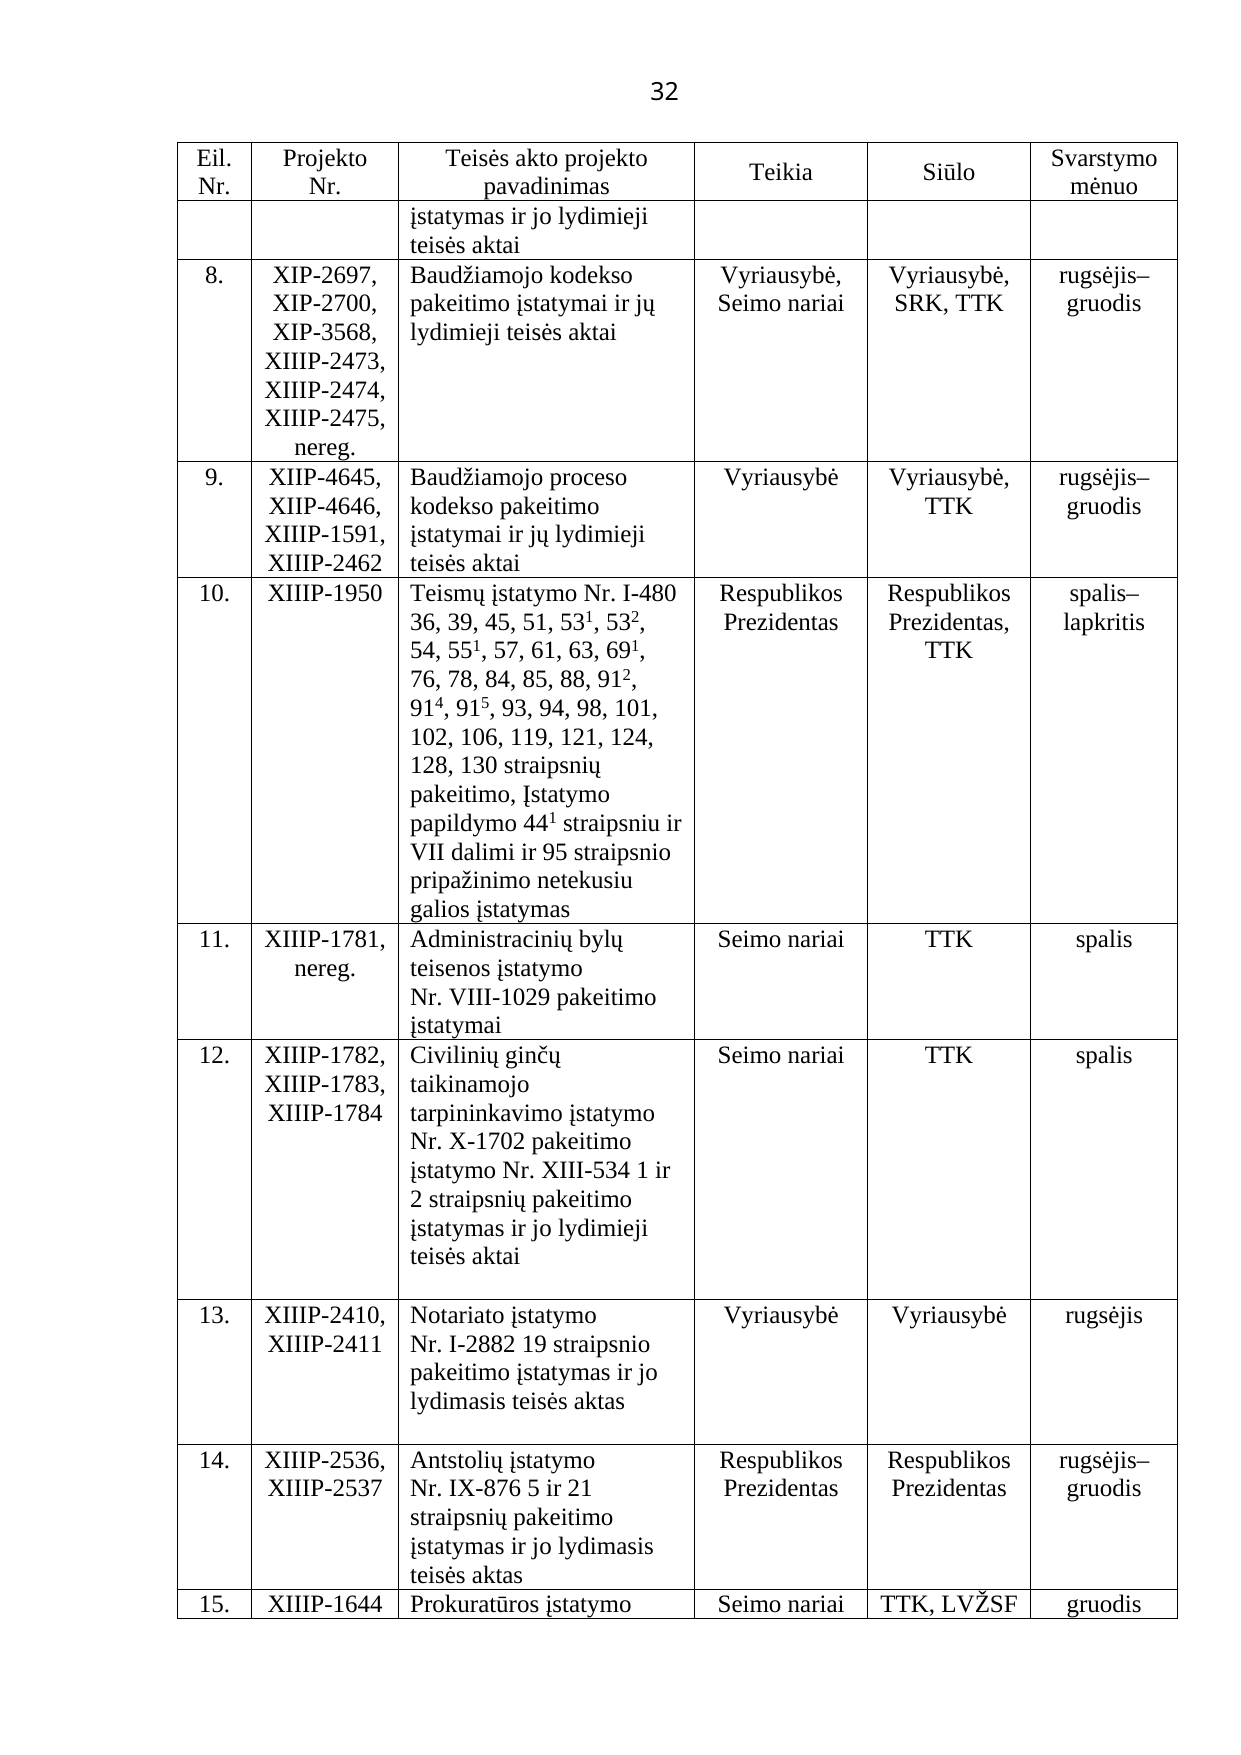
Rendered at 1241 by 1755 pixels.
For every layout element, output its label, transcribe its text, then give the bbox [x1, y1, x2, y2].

table_cell Respublikos Prezidentas [868, 1445, 1030, 1588]
table_cell spalis [1031, 1040, 1177, 1299]
table_cell 8. [178, 260, 251, 461]
table_header Siūlo [868, 143, 1030, 200]
table_cell Respublikos Prezidentas [695, 1445, 867, 1588]
table_header Teisės akto projekto pavadinimas [399, 143, 694, 200]
table_cell XIIIP-1782, XIIIP-1783, XIIIP-1784 [252, 1040, 398, 1299]
table_cell įstatymas ir jo lydimieji teisės aktai [399, 201, 694, 259]
table_cell 14. [178, 1445, 251, 1588]
table_cell rugsėjis–gruodis [1031, 462, 1177, 577]
table_cell 13. [178, 1300, 251, 1444]
table_cell [252, 201, 398, 259]
table_cell Vyriausybė, SRK, TTK [868, 260, 1030, 461]
table_cell Seimo nariai [695, 1040, 867, 1299]
table_cell [868, 201, 1030, 259]
table_cell Respublikos Prezidentas, TTK [868, 578, 1030, 923]
table_cell XIIIP-2410, XIIIP-2411 [252, 1300, 398, 1444]
table_cell Baudžiamojo kodekso pakeitimo įstatymai ir jų lydimieji teisės aktai [399, 260, 694, 461]
table_cell Baudžiamojo proceso kodekso pakeitimo įstatymai ir jų lydimieji teisės aktai [399, 462, 694, 577]
table_cell [695, 201, 867, 259]
table_cell Vyriausybė [695, 462, 867, 577]
table_cell [1031, 201, 1177, 259]
table_cell 10. [178, 578, 251, 923]
table_cell Seimo nariai [695, 924, 867, 1039]
table_header Eil. Nr. [178, 143, 251, 200]
table_cell Teismų įstatymo Nr. I-480 36, 39, 45, 51, 531, 532, 54, 551, 57, 61, 63, 691, 76, 78, 84, 85, 88, 912, 914, 915, 93, 94, 98, 101, 102, 106, 119, 121, 124, 128, 130 straipsnių pakeitimo, Įstatymo papildymo 441 straipsniu ir VII dalimi ir 95 straipsnio pripažinimo netekusiu galios įstatymas [399, 578, 694, 923]
table_cell XIIP-4645, XIIP-4646, XIIIP-1591, XIIIP-2462 [252, 462, 398, 577]
table_cell Respublikos Prezidentas [695, 578, 867, 923]
table_cell TTK [868, 924, 1030, 1039]
table_cell Prokuratūros įstatymo [399, 1590, 694, 1618]
table_cell spalis–lapkritis [1031, 578, 1177, 923]
table_cell rugsėjis–gruodis [1031, 1445, 1177, 1588]
table_cell 9. [178, 462, 251, 577]
table_cell TTK, LVŽSF [868, 1590, 1030, 1618]
table_cell Vyriausybė [695, 1300, 867, 1444]
table_cell 12. [178, 1040, 251, 1299]
table_cell Vyriausybė, TTK [868, 462, 1030, 577]
table_cell 15. [178, 1590, 251, 1618]
table_cell Administracinių bylų teisenos įstatymo Nr. VIII-1029 pakeitimo įstatymai [399, 924, 694, 1039]
table_cell Antstolių įstatymo Nr. IX-876 5 ir 21 straipsnių pakeitimo įstatymas ir jo lydimasis teisės aktas [399, 1445, 694, 1588]
table_header Projekto Nr. [252, 143, 398, 200]
table_cell rugsėjis [1031, 1300, 1177, 1444]
table_cell Vyriausybė, Seimo nariai [695, 260, 867, 461]
table_cell XIP-2697, XIP-2700, XIP-3568, XIIIP-2473, XIIIP-2474, XIIIP-2475, nereg. [252, 260, 398, 461]
table_cell rugsėjis–gruodis [1031, 260, 1177, 461]
table_cell 11. [178, 924, 251, 1039]
table_cell XIIIP-1781, nereg. [252, 924, 398, 1039]
table_cell spalis [1031, 924, 1177, 1039]
table_cell XIIIP-1644 [252, 1590, 398, 1618]
table_cell Notariato įstatymo Nr. I-2882 19 straipsnio pakeitimo įstatymas ir jo lydimasis teisės aktas [399, 1300, 694, 1444]
table_cell gruodis [1031, 1590, 1177, 1618]
table_header Teikia [695, 143, 867, 200]
table_cell Civilinių ginčų taikinamojo tarpininkavimo įstatymo Nr. X-1702 pakeitimo įstatymo Nr. XIII-534 1 ir 2 straipsnių pakeitimo įstatymas ir jo lydimieji teisės aktai [399, 1040, 694, 1299]
table_cell TTK [868, 1040, 1030, 1299]
table_cell [178, 201, 251, 259]
table_cell XIIIP-2536, XIIIP-2537 [252, 1445, 398, 1588]
table_cell XIIIP-1950 [252, 578, 398, 923]
table_cell Vyriausybė [868, 1300, 1030, 1444]
table_cell Seimo nariai [695, 1590, 867, 1618]
table_header Svarstymo mėnuo [1031, 143, 1177, 200]
